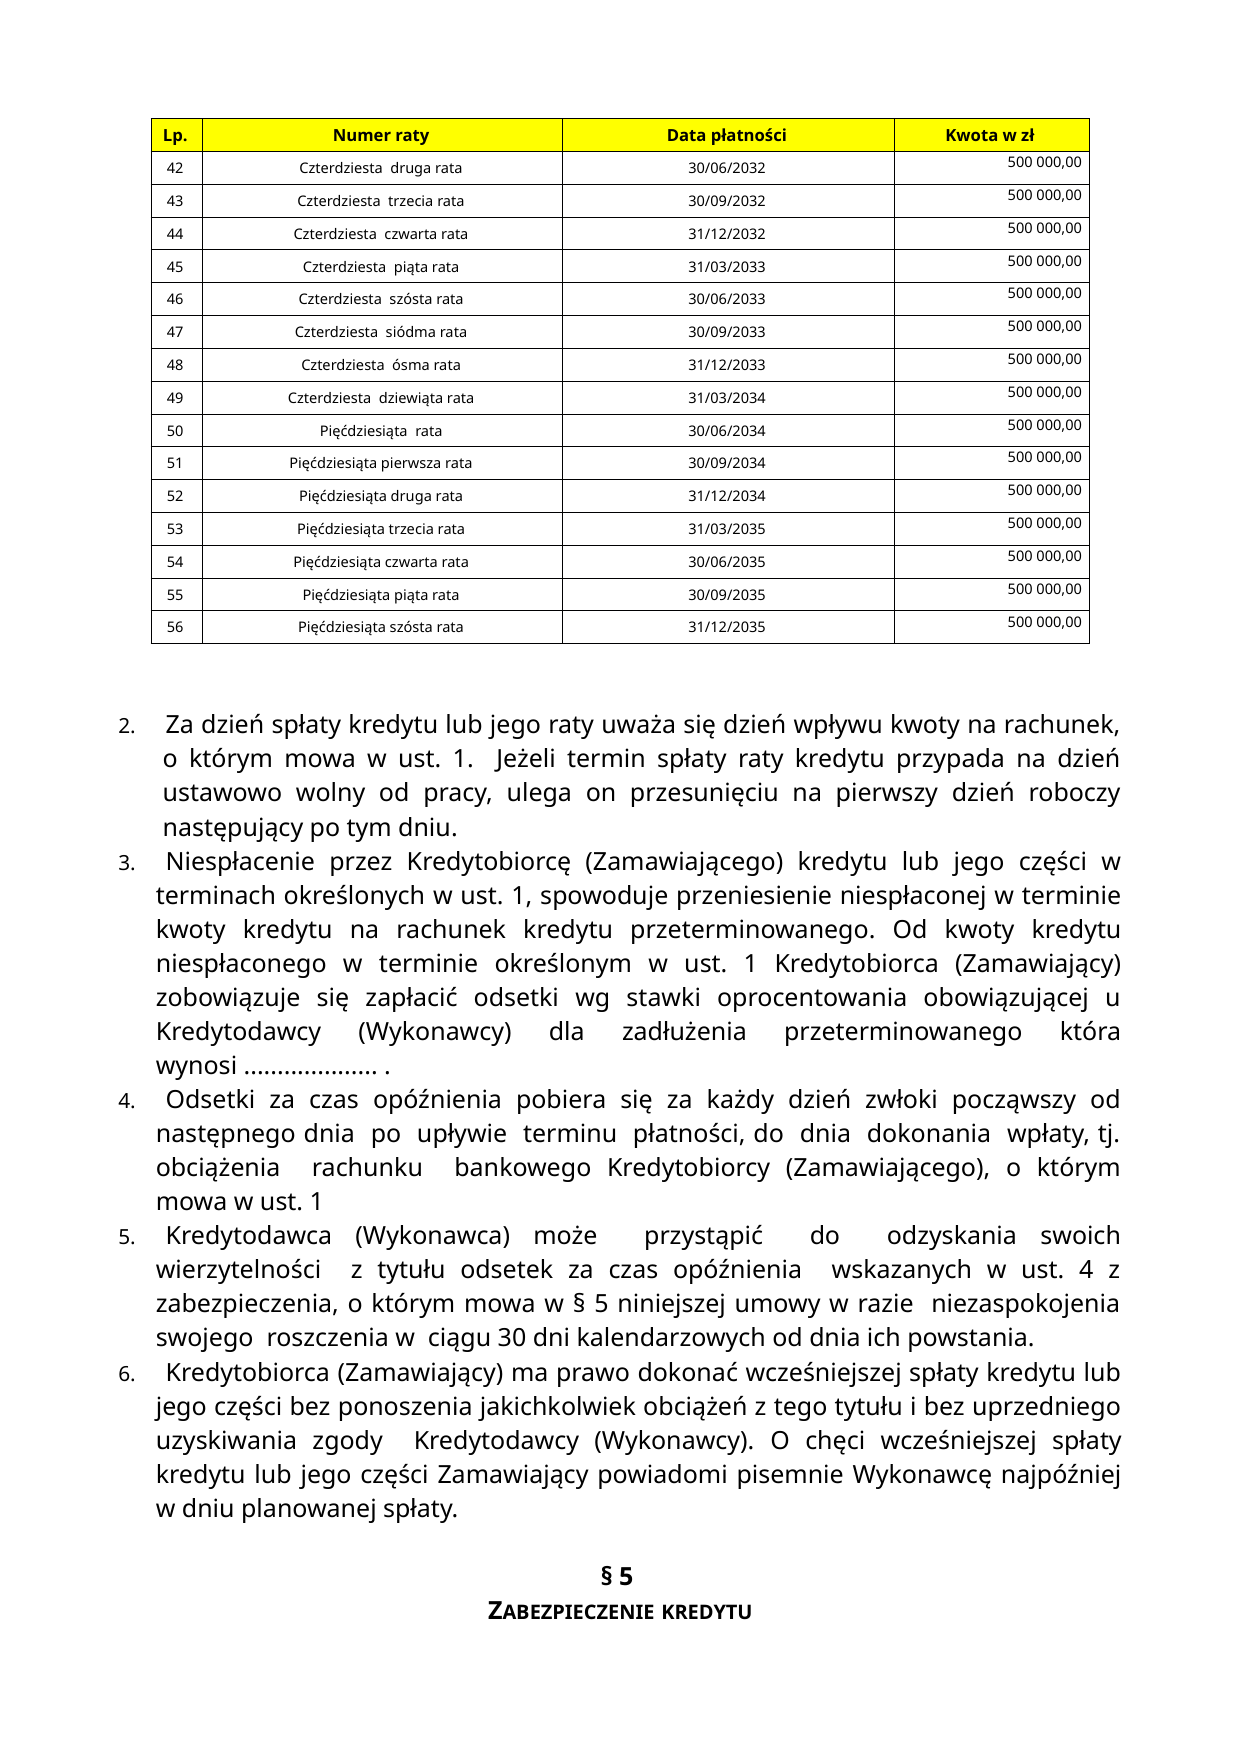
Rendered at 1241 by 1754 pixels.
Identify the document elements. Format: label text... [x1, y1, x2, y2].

table_cell Czterdziesta dziewiąta rata [203, 382, 562, 413]
table_cell 50 [152, 415, 202, 446]
table_cell Pięćdziesiąta pierwsza rata [203, 447, 562, 479]
table_cell 53 [152, 513, 202, 545]
table_cell 48 [152, 349, 202, 381]
table_cell 500 000,00 [895, 579, 1089, 610]
table_cell Czterdziesta ósma rata [203, 349, 562, 381]
table_cell 51 [152, 447, 202, 479]
table_cell Czterdziesta druga rata [203, 152, 562, 184]
table_cell 500 000,00 [895, 415, 1089, 446]
table_header Lp. [152, 119, 202, 151]
table_cell 52 [152, 480, 202, 512]
list Kredytodawca (Wykonawca) może przystąpić do odzyskania swoich wierzytelności z tytułu odsetek za czas opóźnienia wskazanych w ust. 4 z zabezpieczenia, o którym mowa w § 5 niniejszej umowy w razie niezaspokojenia swojego roszczenia w ciągu 30 dni kalendarzowych od dnia ich powstania. [118, 1218, 1122, 1354]
table_cell 500 000,00 [895, 611, 1089, 643]
text § 5 [118, 1558, 1122, 1593]
table_cell 55 [152, 579, 202, 610]
table_cell 45 [152, 250, 202, 282]
table_cell 500 000,00 [895, 152, 1089, 184]
table_cell 31/12/2033 [563, 349, 894, 381]
table_cell 500 000,00 [895, 513, 1089, 545]
table_cell Czterdziesta piąta rata [203, 250, 562, 282]
table_cell Pięćdziesiąta piąta rata [203, 579, 562, 610]
table_cell 30/06/2033 [563, 283, 894, 315]
table_cell 30/06/2035 [563, 546, 894, 577]
table_cell 500 000,00 [895, 480, 1089, 512]
table_cell 42 [152, 152, 202, 184]
table_cell 500 000,00 [895, 283, 1089, 315]
table_cell 30/06/2034 [563, 415, 894, 446]
table_cell 30/09/2034 [563, 447, 894, 479]
table_cell Czterdziesta szósta rata [203, 283, 562, 315]
table_cell 500 000,00 [895, 546, 1089, 577]
list Za dzień spłaty kredytu lub jego raty uważa się dzień wpływu kwoty na rachunek, o którym mowa w ust. 1. Jeżeli termin spłaty raty kredytu przypada na dzień ustawowo wolny od pracy, ulega on przesunięciu na pierwszy dzień roboczy następujący po tym dniu. [118, 707, 1122, 843]
table_cell 500 000,00 [895, 185, 1089, 217]
table_cell 44 [152, 218, 202, 249]
table_cell 31/03/2033 [563, 250, 894, 282]
table_cell 54 [152, 546, 202, 577]
table_cell Pięćdziesiąta rata [203, 415, 562, 446]
table_cell 31/12/2032 [563, 218, 894, 249]
table_cell 31/03/2035 [563, 513, 894, 545]
table_cell 46 [152, 283, 202, 315]
table_cell 31/03/2034 [563, 382, 894, 413]
list Kredytobiorca (Zamawiający) ma prawo dokonać wcześniejszej spłaty kredytu lub jego części bez ponoszenia jakichkolwiek obciążeń z tego tytułu i bez uprzedniego uzyskiwania zgody Kredytodawcy (Wykonawcy). O chęci wcześniejszej spłaty kredytu lub jego części Zamawiający powiadomi pisemnie Wykonawcę najpóźniej w dniu planowanej spłaty. [118, 1354, 1122, 1524]
table_cell Pięćdziesiąta trzecia rata [203, 513, 562, 545]
table_cell Pięćdziesiąta szósta rata [203, 611, 562, 643]
table_cell 30/09/2033 [563, 316, 894, 348]
table_header Kwota w zł [895, 119, 1089, 151]
table_cell Czterdziesta siódma rata [203, 316, 562, 348]
table_cell 30/09/2032 [563, 185, 894, 217]
table_cell 31/12/2034 [563, 480, 894, 512]
list Odsetki za czas opóźnienia pobiera się za każdy dzień zwłoki począwszy od następnego dnia po upływie terminu płatności, do dnia dokonania wpłaty, tj. obciążenia rachunku bankowego Kredytobiorcy (Zamawiającego), o którym mowa w ust. 1 [118, 1082, 1122, 1218]
table_cell 500 000,00 [895, 382, 1089, 413]
table_cell Czterdziesta trzecia rata [203, 185, 562, 217]
text Zabezpieczenie kredytu [118, 1593, 1122, 1627]
table_cell 30/06/2032 [563, 152, 894, 184]
table_cell Pięćdziesiąta czwarta rata [203, 546, 562, 577]
table_cell Pięćdziesiąta druga rata [203, 480, 562, 512]
table_cell 31/12/2035 [563, 611, 894, 643]
table_cell 49 [152, 382, 202, 413]
table_cell 43 [152, 185, 202, 217]
table_cell 500 000,00 [895, 349, 1089, 381]
table_cell 47 [152, 316, 202, 348]
table_cell Czterdziesta czwarta rata [203, 218, 562, 249]
table_cell 500 000,00 [895, 250, 1089, 282]
table_cell 30/09/2035 [563, 579, 894, 610]
table_header Data płatności [563, 119, 894, 151]
table_cell 500 000,00 [895, 218, 1089, 249]
table_cell 500 000,00 [895, 316, 1089, 348]
table_cell 500 000,00 [895, 447, 1089, 479]
list Niespłacenie przez Kredytobiorcę (Zamawiającego) kredytu lub jego części w terminach określonych w ust. 1, spowoduje przeniesienie niespłaconej w terminie kwoty kredytu na rachunek kredytu przeterminowanego. Od kwoty kredytu niespłaconego w terminie określonym w ust. 1 Kredytobiorca (Zamawiający) zobowiązuje się zapłacić odsetki wg stawki oprocentowania obowiązującej u Kredytodawcy (Wykonawcy) dla zadłużenia przeterminowanego która wynosi .................... . [118, 843, 1122, 1082]
table_cell 56 [152, 611, 202, 643]
table_header Numer raty [203, 119, 562, 151]
